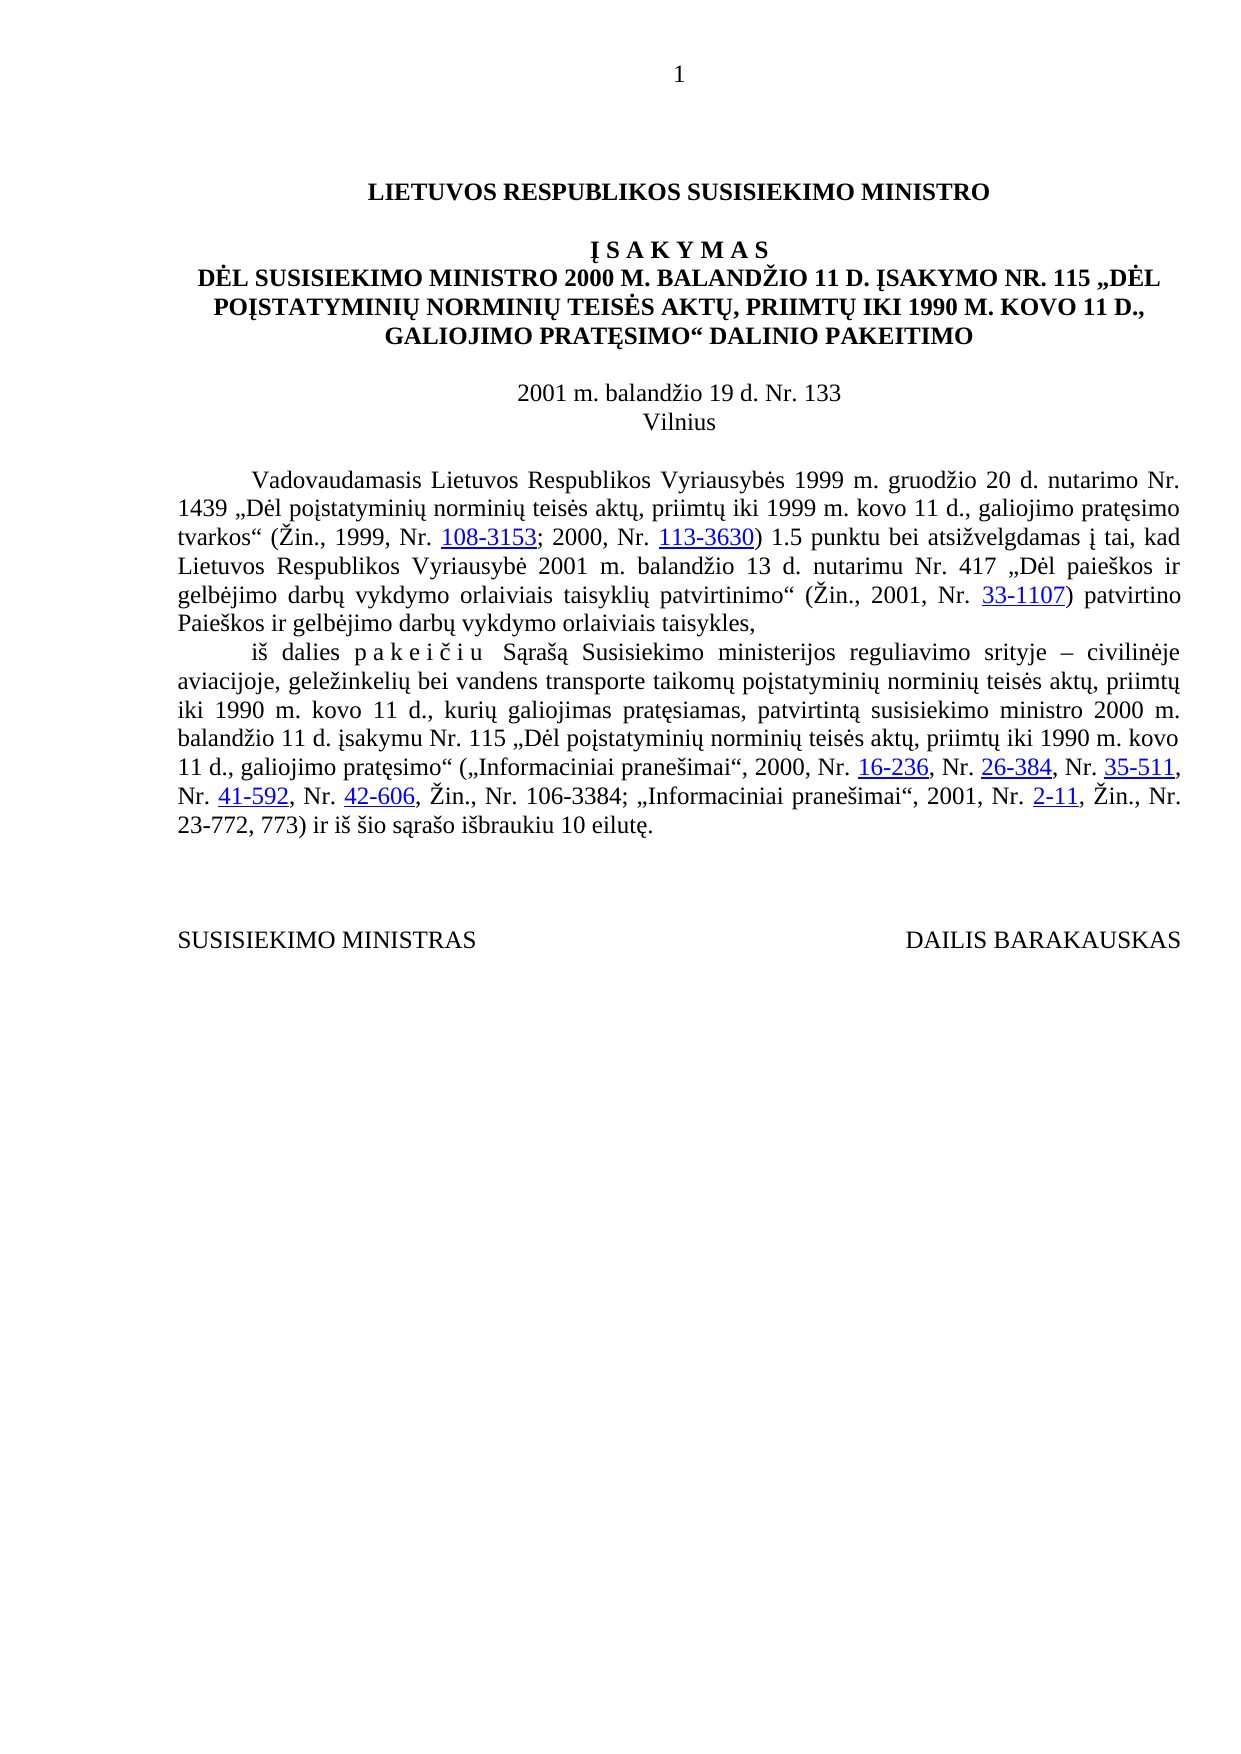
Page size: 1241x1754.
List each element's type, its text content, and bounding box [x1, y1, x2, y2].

text DĖL SUSISIEKIMO MINISTRO 2000 M. BALANDŽIO 11 D. ĮSAKYMO NR. 115 „DĖL POĮSTATYMINIŲ NORMINIŲ TEISĖS AKTŲ, PRIIMTŲ IKI 1990 M. KOVO 11 D., GALIOJIMO PRATĘSIMO“ DALINIO PAKEITIMO [177, 263, 1181, 350]
text Į S A K Y M A S [177, 235, 1181, 263]
text Vilnius [177, 407, 1181, 436]
text Vadovaudamasis Lietuvos Respublikos Vyriausybės 1999 m. gruodžio 20 d. nutarimo Nr. 1439 „Dėl poįstatyminių norminių teisės aktų, priimtų iki 1999 m. kovo 11 d., galiojimo pratęsimo tvarkos“ (Žin., 1999, Nr. 108-3153; 2000, Nr. 113-3630) 1.5 punktu bei atsižvelgdamas į tai, kad Lietuvos Respublikos Vyriausybė 2001 m. balandžio 13 d. nutarimu Nr. 417 „Dėl paieškos ir gelbėjimo darbų vykdymo orlaiviais taisyklių patvirtinimo“ (Žin., 2001, Nr. 33-1107) patvirtino Paieškos ir gelbėjimo darbų vykdymo orlaiviais taisykles, [177, 465, 1181, 637]
text LIETUVOS RESPUBLIKOS SUSISIEKIMO MINISTRO [177, 177, 1181, 206]
text 2001 m. balandžio 19 d. Nr. 133 [177, 378, 1181, 407]
text iš dalies pakeičiu Sąrašą Susisiekimo ministerijos reguliavimo srityje – civilinėje aviacijoje, geležinkelių bei vandens transporte taikomų poįstatyminių norminių teisės aktų, priimtų iki 1990 m. kovo 11 d., kurių galiojimas pratęsiamas, patvirtintą susisiekimo ministro 2000 m. balandžio 11 d. įsakymu Nr. 115 „Dėl poįstatyminių norminių teisės aktų, priimtų iki 1990 m. kovo 11 d., galiojimo pratęsimo“ („Informaciniai pranešimai“, 2000, Nr. 16-236, Nr. 26-384, Nr. 35-511, Nr. 41-592, Nr. 42-606, Žin., Nr. 106-3384; „Informaciniai pranešimai“, 2001, Nr. 2-11, Žin., Nr. 23-772, 773) ir iš šio sąrašo išbraukiu 10 eilutę. [177, 637, 1181, 838]
text SUSISIEKIMO MINISTRAS DAILIS BARAKAUSKAS [177, 925, 1181, 953]
